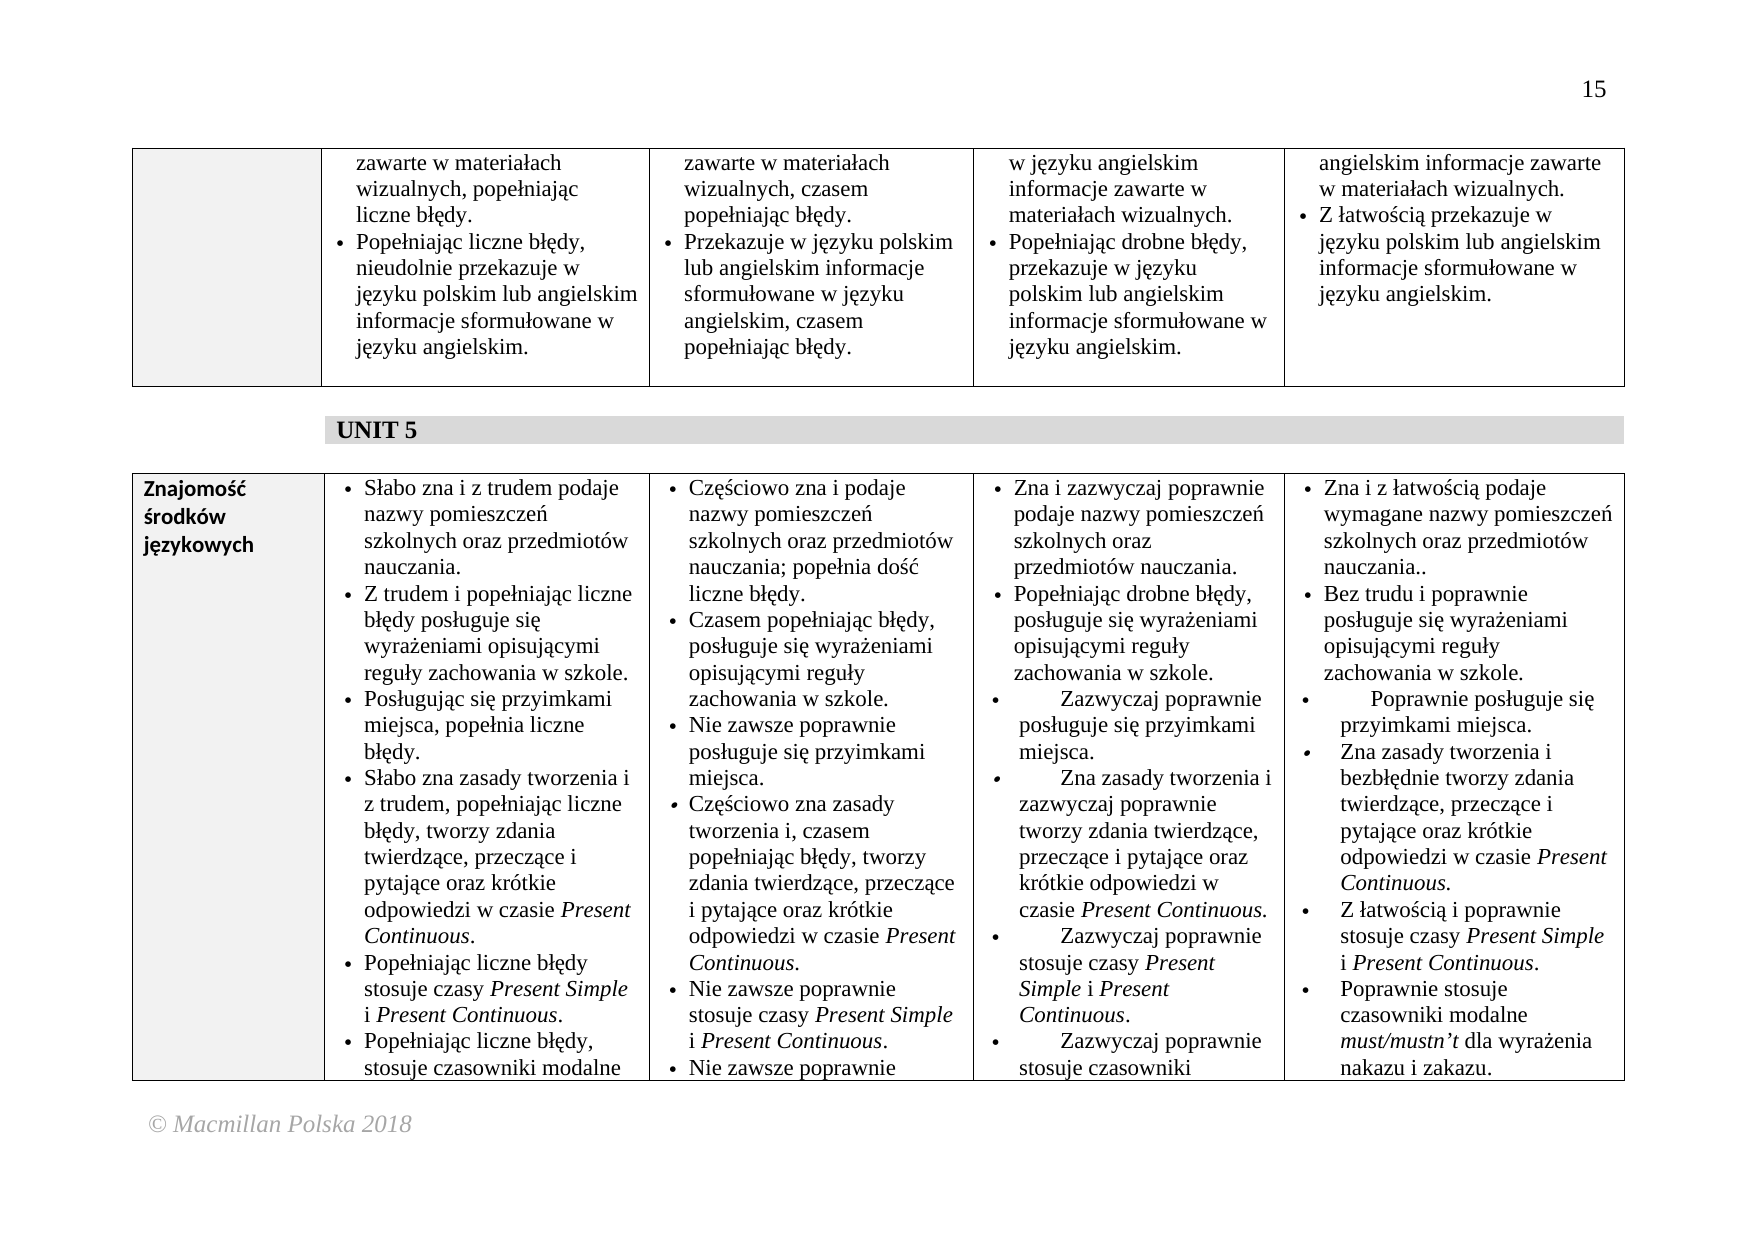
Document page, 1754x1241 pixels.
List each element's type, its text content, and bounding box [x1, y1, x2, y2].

table_header Znajomość środków językowych [133, 474, 324, 1080]
table_cell [133, 149, 321, 386]
table_cell zawarte w materiałach wizualnych, czasem popełniając błędy. Przekazuje w języku polskim lub angielskim informacje sformułowane w języku angielskim, czasem popełniając błędy. [650, 149, 973, 386]
table_header UNIT 5 [325, 416, 1624, 444]
table_header Słabo zna i z trudem podaje nazwy pomieszczeń szkolnych oraz przedmiotów nauczania. Z trudem i popełniając liczne błędy posługuje się wyrażeniami opisującymi reguły zachowania w szkole. Posługując się przyimkami miejsca, popełnia liczne błędy. Słabo zna zasady tworzenia i z trudem, popełniając liczne błędy, tworzy zdania twierdzące, przeczące i pytające oraz krótkie odpowiedzi w czasie Present Continuous. Popełniając liczne błędy stosuje czasy Present Simple i Present Continuous. Popełniając liczne błędy, stosuje czasowniki modalne must/mustn’t dla wyrażenia nakazu i zakazu. [325, 474, 649, 1080]
table_header Częściowo zna i podaje nazwy pomieszczeń szkolnych oraz przedmiotów nauczania; popełnia dość liczne błędy. Czasem popełniając błędy, posługuje się wyrażeniami opisującymi reguły zachowania w szkole. Nie zawsze poprawnie posługuje się przyimkami miejsca. Częściowo zna zasady tworzenia i, czasem popełniając błędy, tworzy zdania twierdzące, przeczące i pytające oraz krótkie odpowiedzi w czasie Present Continuous. Nie zawsze poprawnie stosuje czasy Present Simple i Present Continuous. Nie zawsze poprawnie stosuje czasowniki modalne must/mustn’t dla wyrażenia nakazu i zakazu. [650, 474, 973, 1080]
table_cell angielskim informacje zawarte w materiałach wizualnych. Z łatwością przekazuje w języku polskim lub angielskim informacje sformułowane w języku angielskim. [1285, 149, 1624, 386]
table_header Zna i zazwyczaj poprawnie podaje nazwy pomieszczeń szkolnych oraz przedmiotów nauczania. Popełniając drobne błędy, posługuje się wyrażeniami opisującymi reguły zachowania w szkole. Zazwyczaj poprawnie posługuje się przyimkami miejsca. Zna zasady tworzenia i zazwyczaj poprawnie tworzy zdania twierdzące, przeczące i pytające oraz krótkie odpowiedzi w czasie Present Continuous. Zazwyczaj poprawnie stosuje czasy Present Simple i Present Continuous. Zazwyczaj poprawnie stosuje czasowniki modalne must/mustn’t dla wyrażenia nakazu i zakazu. [974, 474, 1284, 1080]
table_header Zna i z łatwością podaje wymagane nazwy pomieszczeń szkolnych oraz przedmiotów nauczania.. Bez trudu i poprawnie posługuje się wyrażeniami opisującymi reguły zachowania w szkole. Poprawnie posługuje się przyimkami miejsca. Zna zasady tworzenia i bezbłędnie tworzy zdania twierdzące, przeczące i pytające oraz krótkie odpowiedzi w czasie Present Continuous. Z łatwością i poprawnie stosuje czasy Present Simple i Present Continuous. Poprawnie stosuje czasowniki modalne must/mustn’t dla wyrażenia nakazu i zakazu. [1285, 474, 1624, 1080]
table_cell Nieudolnie przekazuje w języku angielskim informacje zawarte w materiałach wizualnych, popełniając liczne błędy. Popełniając liczne błędy, nieudolnie przekazuje w języku polskim lub angielskim informacje sformułowane w języku angielskim. [322, 149, 649, 386]
table_cell Bez większego trudu na ogół poprawnie przekazuje w języku angielskim informacje zawarte w materiałach wizualnych. Popełniając drobne błędy, przekazuje w języku polskim lub angielskim informacje sformułowane w języku angielskim. [974, 149, 1284, 386]
